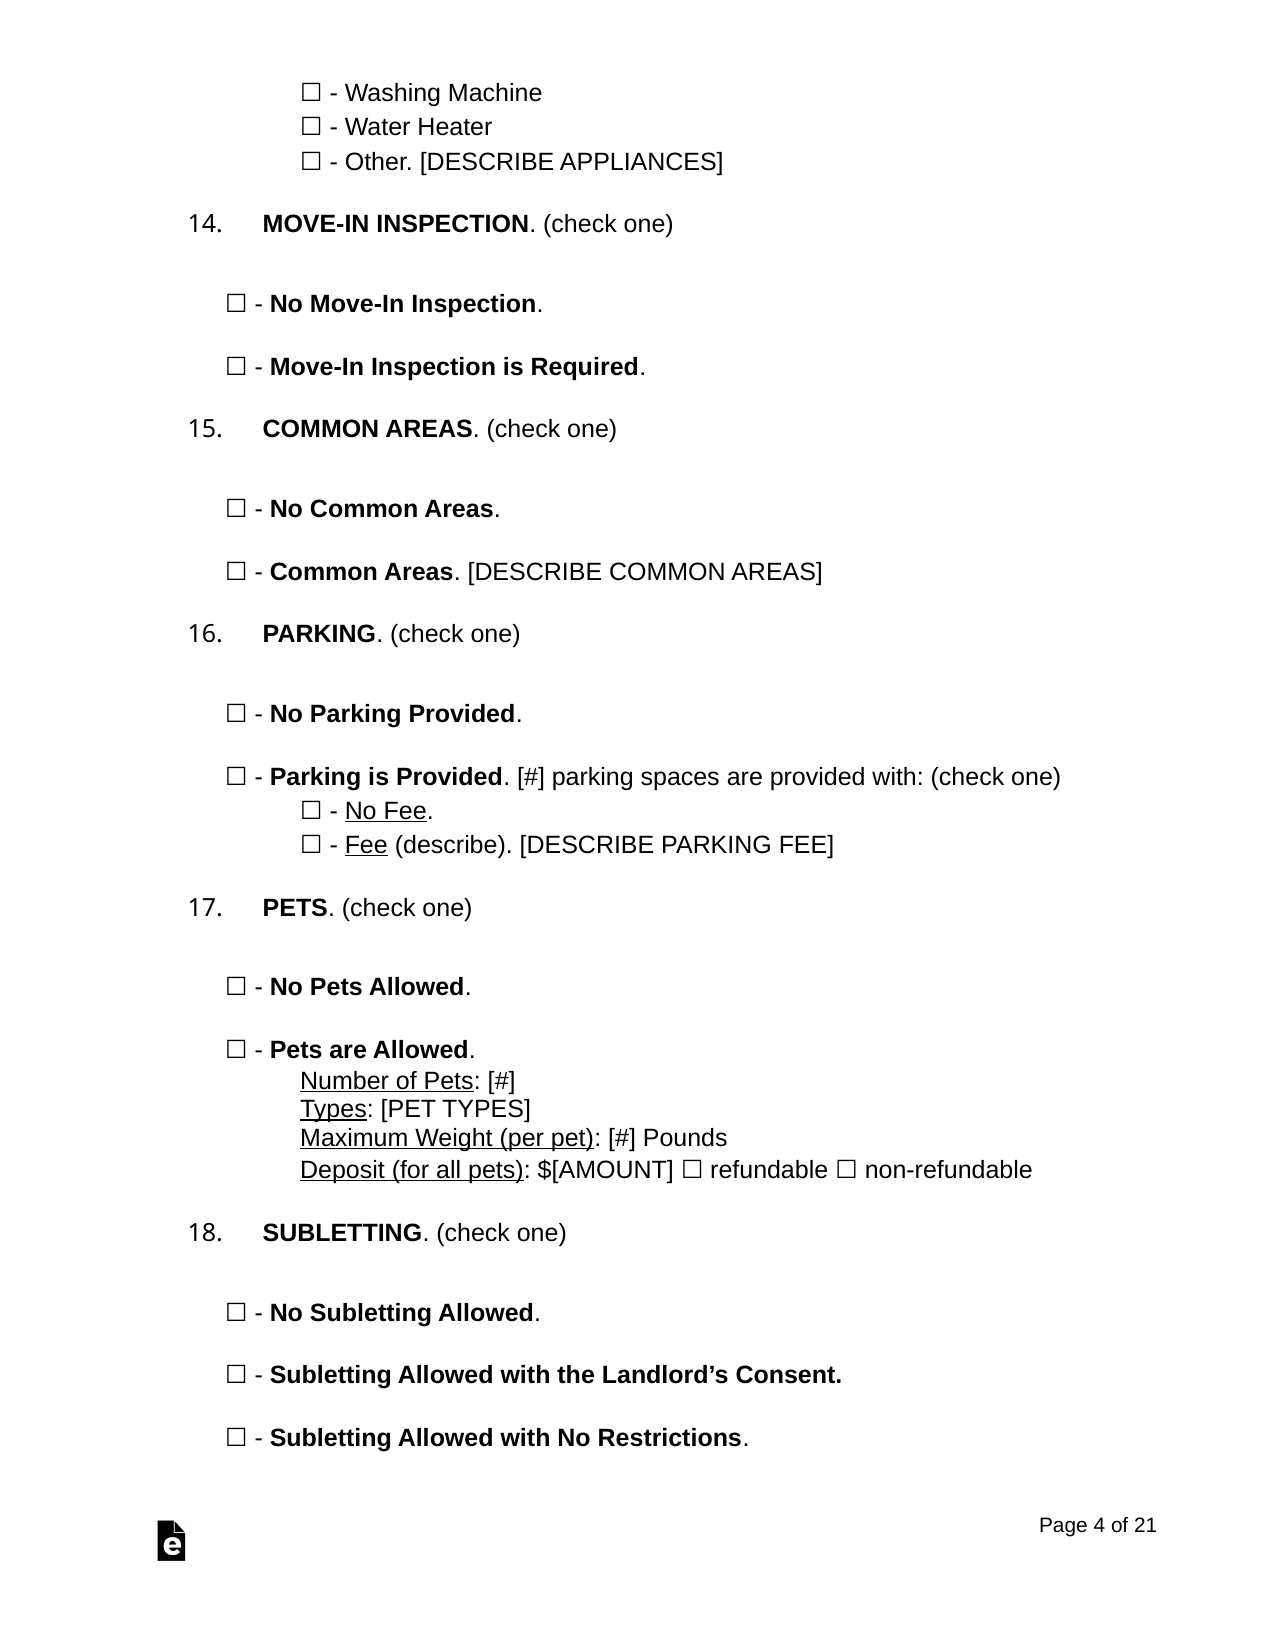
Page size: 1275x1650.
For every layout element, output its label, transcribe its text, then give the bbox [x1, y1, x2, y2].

list PARKING. (check one) [187, 616, 1125, 650]
text ☐ - Subletting Allowed with No Restrictions. [225, 1420, 1125, 1454]
text Number of Pets: [#] [300, 1066, 1125, 1094]
text ☐ - Common Areas. [DESCRIBE COMMON AREAS] [225, 553, 1125, 587]
text Maximum Weight (per pet): [#] Pounds [300, 1123, 1125, 1152]
text ☐ - No Pets Allowed. [225, 969, 1125, 1003]
list SUBLETTING. (check one) [187, 1215, 1125, 1249]
text Deposit (for all pets): $[AMOUNT] ☐ refundable ☐ non-refundable [300, 1152, 1125, 1186]
text ☐ - Parking is Provided. [#] parking spaces are provided with: (check one) [225, 758, 1125, 792]
text ☐ - Washing Machine [300, 75, 1125, 109]
text ☐ - No Common Areas. [225, 491, 1125, 524]
list PETS. (check one) [187, 889, 1125, 923]
text ☐ - No Parking Provided. [225, 696, 1125, 730]
text ☐ - Pets are Allowed. [225, 1032, 1125, 1066]
text ☐ - Move-In Inspection is Required. [225, 348, 1125, 382]
text ☐ - No Move-In Inspection. [225, 285, 1125, 319]
text Types: [PET TYPES] [300, 1094, 1125, 1123]
list COMMON AREAS. (check one) [187, 411, 1125, 445]
text ☐ - Fee (describe). [DESCRIBE PARKING FEE] [300, 827, 1125, 861]
text ☐ - No Fee. [300, 792, 1125, 827]
text ☐ - No Subletting Allowed. [225, 1294, 1125, 1328]
text ☐ - Subletting Allowed with the Landlord’s Consent. [225, 1357, 1125, 1391]
text ☐ - Other. [DESCRIBE APPLIANCES] [300, 143, 1125, 177]
text ☐ - Water Heater [300, 109, 1125, 143]
list MOVE-IN INSPECTION. (check one) [187, 206, 1125, 240]
